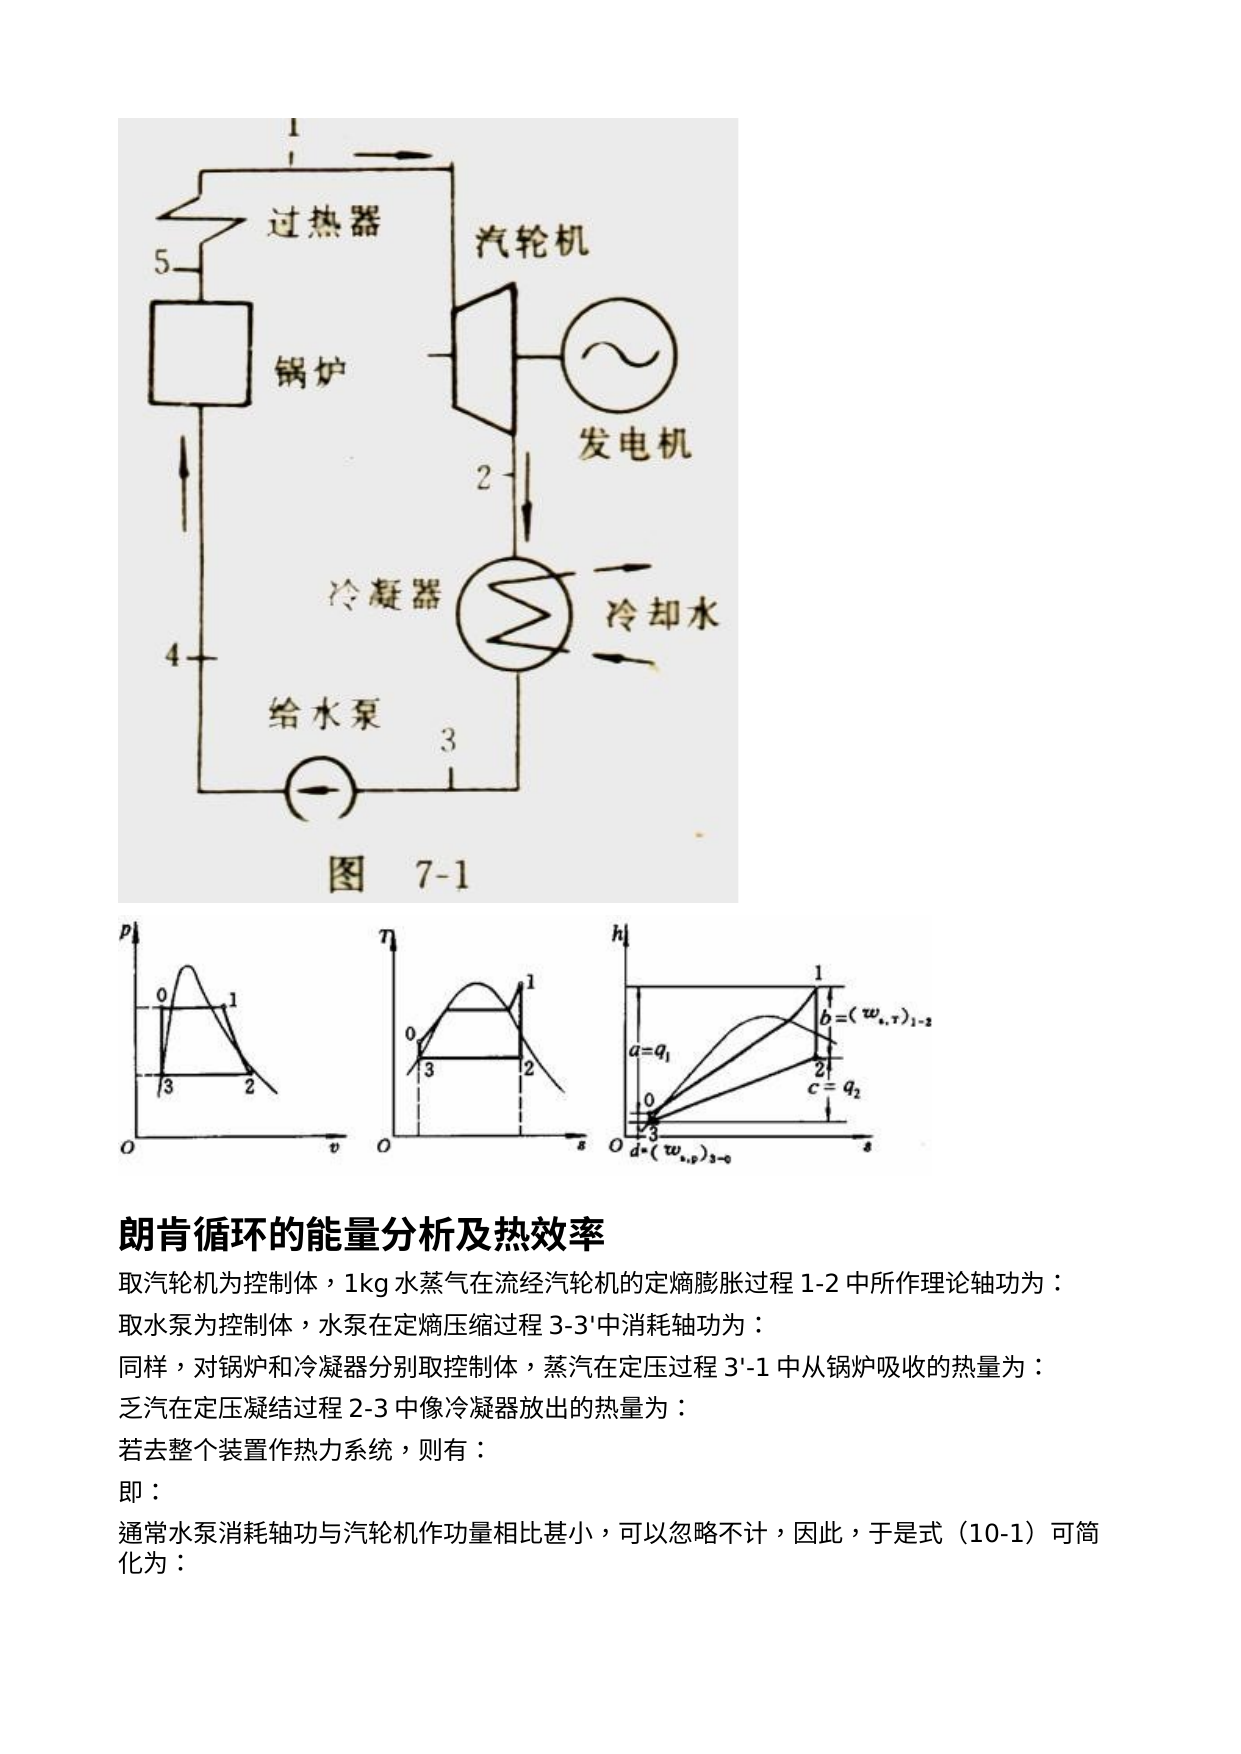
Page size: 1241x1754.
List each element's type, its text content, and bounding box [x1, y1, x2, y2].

picture [118, 915, 933, 1176]
text 乏汽在定压凝结过程2-3中像冷凝器放出的热量为： [118, 1394, 1122, 1424]
text 取汽轮机为控制体，1kg水蒸气在流经汽轮机的定熵膨胀过程1-2中所作理论轴功为： [118, 1269, 1122, 1299]
text 若去整个装置作热力系统，则有： [118, 1436, 1122, 1465]
subtitle 朗肯循环的能量分析及热效率 [118, 1213, 1122, 1257]
text 同样，对锅炉和冷凝器分别取控制体，蒸汽在定压过程3'-1中从锅炉吸收的热量为： [118, 1353, 1122, 1382]
text 通常水泵消耗轴功与汽轮机作功量相比甚小，可以忽略不计，因此，于是式（10-1）可简化为： [118, 1519, 1122, 1578]
picture [118, 118, 739, 903]
text 取水泵为控制体，水泵在定熵压缩过程3-3'中消耗轴功为： [118, 1311, 1122, 1340]
text 即： [118, 1478, 1122, 1507]
